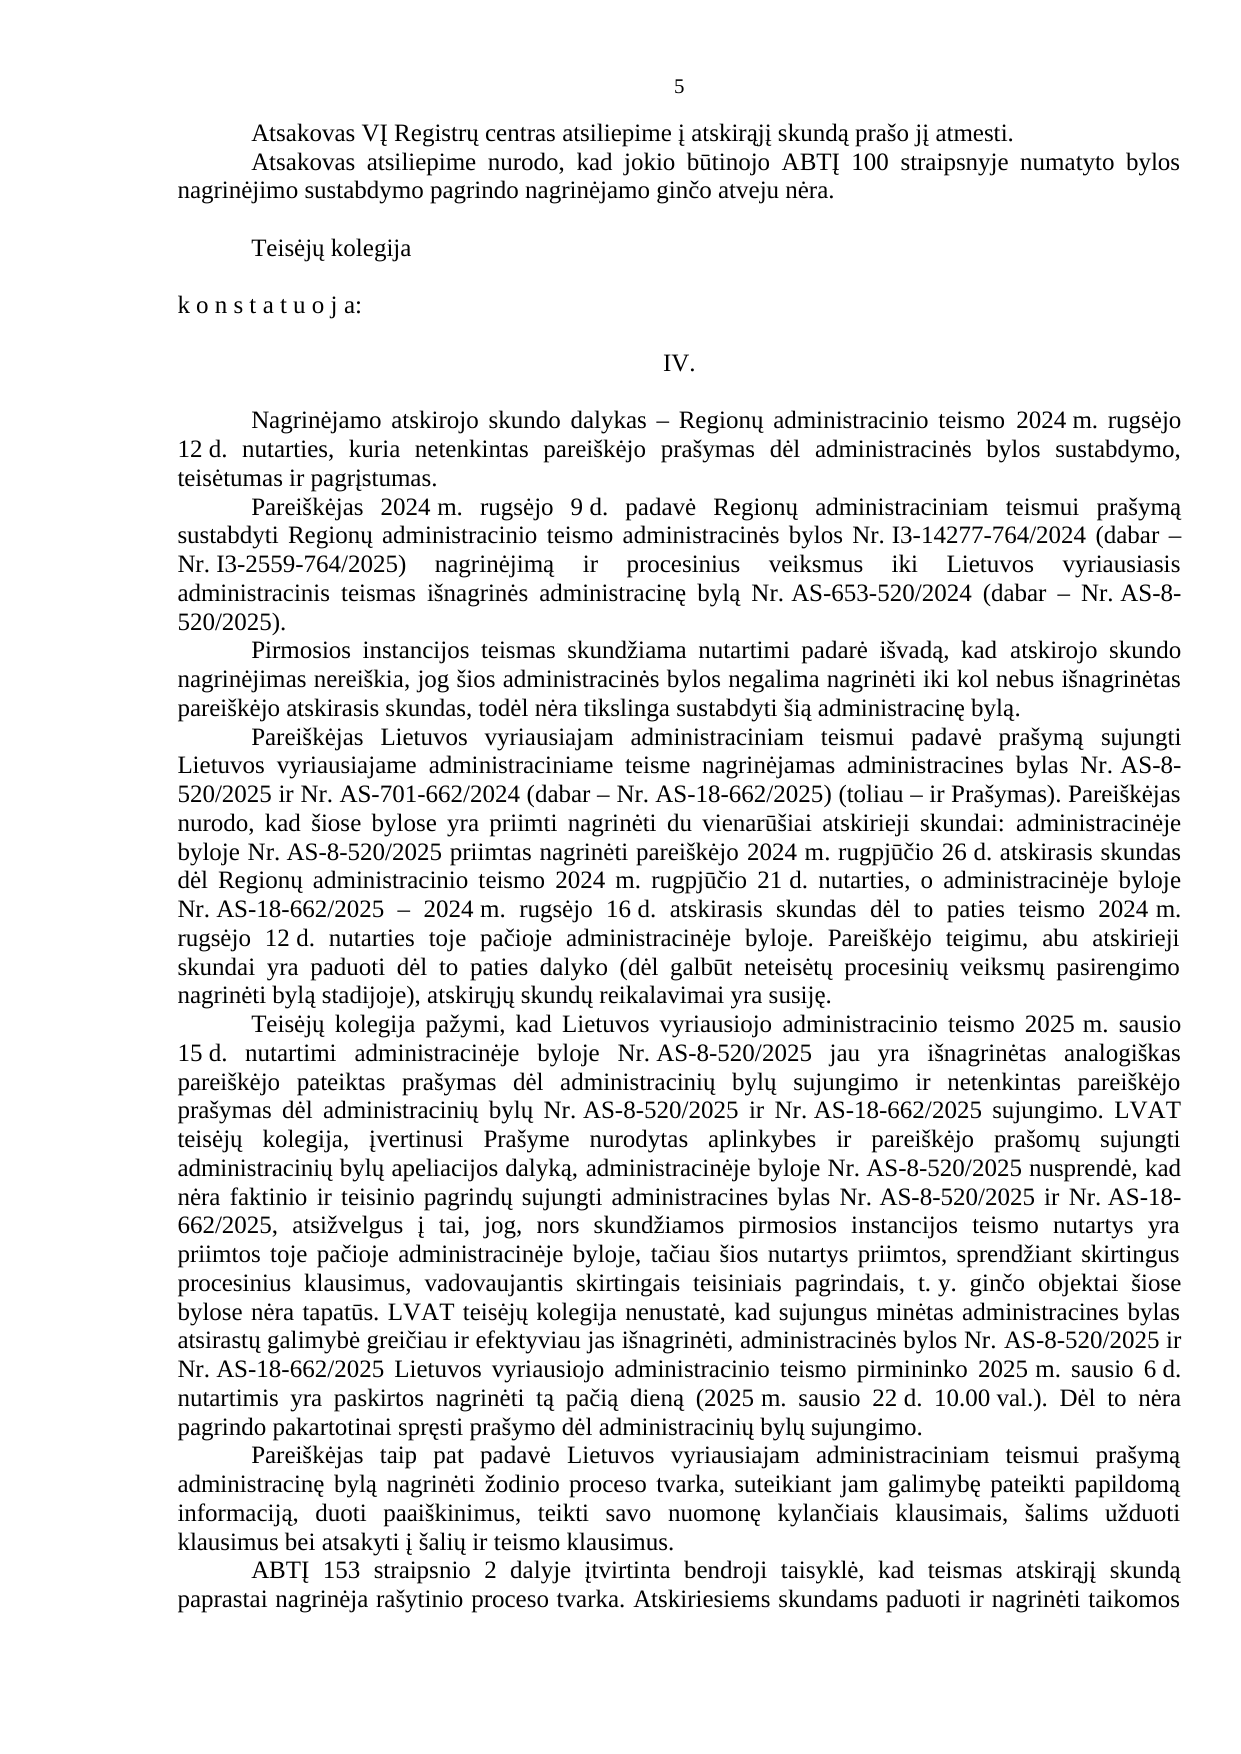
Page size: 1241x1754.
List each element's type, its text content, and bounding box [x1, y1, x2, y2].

text IV. [177, 348, 1181, 377]
text Atsakovas VĮ Registrų centras atsiliepime į atskirąjį skundą prašo jį atmesti. [177, 118, 1181, 147]
text Pareiškėjas taip pat padavė Lietuvos vyriausiajam administraciniam teismui prašymą administracinę bylą nagrinėti žodinio proceso tvarka, suteikiant jam galimybę pateikti papildomą informaciją, duoti paaiškinimus, teikti savo nuomonę kylančiais klausimais, šalims užduoti klausimus bei atsakyti į šalių ir teismo klausimus. [177, 1441, 1181, 1556]
text konstatuoja: [177, 291, 1181, 319]
text Pareiškėjas 2024 m. rugsėjo 9 d. padavė Regionų administraciniam teismui prašymą sustabdyti Regionų administracinio teismo administracinės bylos Nr. I3-14277-764/2024 (dabar – Nr. I3-2559-764/2025) nagrinėjimą ir procesinius veiksmus iki Lietuvos vyriausiasis administracinis teismas išnagrinės administracinę bylą Nr. AS-653-520/2024 (dabar – Nr. AS-8-520/2025). [177, 492, 1181, 636]
text Teisėjų kolegija [177, 233, 1181, 262]
text Atsakovas atsiliepime nurodo, kad jokio būtinojo ABTĮ 100 straipsnyje numatyto bylos nagrinėjimo sustabdymo pagrindo nagrinėjamo ginčo atveju nėra. [177, 147, 1181, 204]
text Teisėjų kolegija pažymi, kad Lietuvos vyriausiojo administracinio teismo 2025 m. sausio 15 d. nutartimi administracinėje byloje Nr. AS-8-520/2025 jau yra išnagrinėtas analogiškas pareiškėjo pateiktas prašymas dėl administracinių bylų sujungimo ir netenkintas pareiškėjo prašymas dėl administracinių bylų Nr. AS-8-520/2025 ir Nr. AS-18-662/2025 sujungimo. LVAT teisėjų kolegija, įvertinusi Prašyme nurodytas aplinkybes ir pareiškėjo prašomų sujungti administracinių bylų apeliacijos dalyką, administracinėje byloje Nr. AS-8-520/2025 nusprendė, kad nėra faktinio ir teisinio pagrindų sujungti administracines bylas Nr. AS-8-520/2025 ir Nr. AS-18-662/2025, atsižvelgus į tai, jog, nors skundžiamos pirmosios instancijos teismo nutartys yra priimtos toje pačioje administracinėje byloje, tačiau šios nutartys priimtos, sprendžiant skirtingus procesinius klausimus, vadovaujantis skirtingais teisiniais pagrindais, t. y. ginčo objektai šiose bylose nėra tapatūs. LVAT teisėjų kolegija nenustatė, kad sujungus minėtas administracines bylas atsirastų galimybė greičiau ir efektyviau jas išnagrinėti, administracinės bylos Nr. AS-8-520/2025 ir Nr. AS-18-662/2025 Lietuvos vyriausiojo administracinio teismo pirmininko 2025 m. sausio 6 d. nutartimis yra paskirtos nagrinėti tą pačią dieną (2025 m. sausio 22 d. 10.00 val.). Dėl to nėra pagrindo pakartotinai spręsti prašymo dėl administracinių bylų sujungimo. [177, 1009, 1181, 1441]
text Nagrinėjamo atskirojo skundo dalykas – Regionų administracinio teismo 2024 m. rugsėjo 12 d. nutarties, kuria netenkintas pareiškėjo prašymas dėl administracinės bylos sustabdymo, teisėtumas ir pagrįstumas. [177, 406, 1181, 492]
text Pareiškėjas Lietuvos vyriausiajam administraciniam teismui padavė prašymą sujungti Lietuvos vyriausiajame administraciniame teisme nagrinėjamas administracines bylas Nr. AS-8-520/2025 ir Nr. AS-701-662/2024 (dabar – Nr. AS-18-662/2025) (toliau – ir Prašymas). Pareiškėjas nurodo, kad šiose bylose yra priimti nagrinėti du vienarūšiai atskirieji skundai: administracinėje byloje Nr. AS-8-520/2025 priimtas nagrinėti pareiškėjo 2024 m. rugpjūčio 26 d. atskirasis skundas dėl Regionų administracinio teismo 2024 m. rugpjūčio 21 d. nutarties, o administracinėje byloje Nr. AS-18-662/2025 – 2024 m. rugsėjo 16 d. atskirasis skundas dėl to paties teismo 2024 m. rugsėjo 12 d. nutarties toje pačioje administracinėje byloje. Pareiškėjo teigimu, abu atskirieji skundai yra paduoti dėl to paties dalyko (dėl galbūt neteisėtų procesinių veiksmų pasirengimo nagrinėti bylą stadijoje), atskirųjų skundų reikalavimai yra susiję. [177, 722, 1181, 1009]
text ABTĮ 153 straipsnio 2 dalyje įtvirtinta bendroji taisyklė, kad teismas atskirąjį skundą paprastai nagrinėja rašytinio proceso tvarka. Atskiriesiems skundams paduoti ir nagrinėti taikomos [177, 1556, 1181, 1613]
text Pirmosios instancijos teismas skundžiama nutartimi padarė išvadą, kad atskirojo skundo nagrinėjimas nereiškia, jog šios administracinės bylos negalima nagrinėti iki kol nebus išnagrinėtas pareiškėjo atskirasis skundas, todėl nėra tikslinga sustabdyti šią administracinę bylą. [177, 636, 1181, 722]
